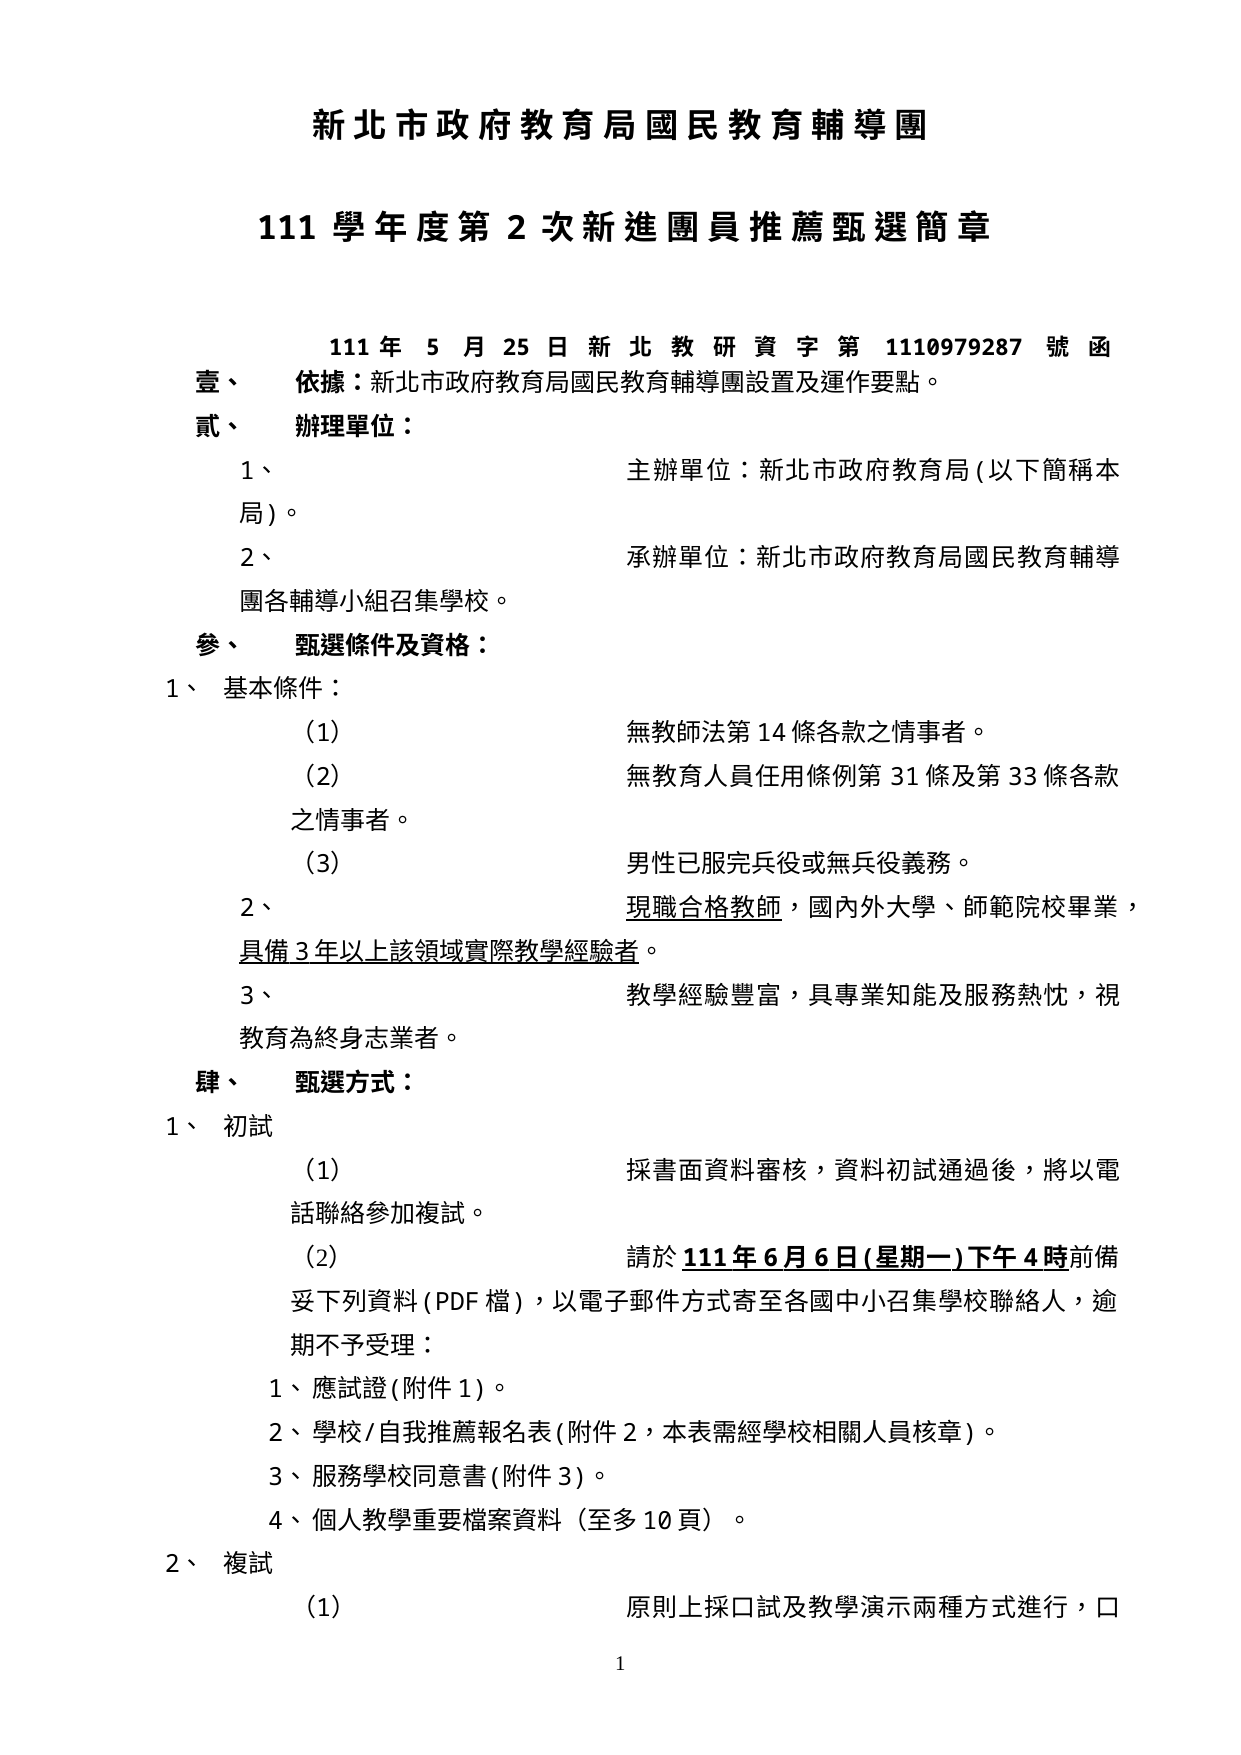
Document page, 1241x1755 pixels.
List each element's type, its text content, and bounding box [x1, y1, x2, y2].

list 個人教學重要檔案資料（至多10頁）。 [268, 1494, 1120, 1538]
list 原則上採口試及教學演示兩種方式進行，口 [291, 1582, 1120, 1625]
list 無教師法第14條各款之情事者。 [291, 707, 1120, 750]
list 男性已服完兵役或無兵役義務。 [291, 838, 1120, 882]
list 辦理單位： [195, 400, 1120, 444]
list 甄選條件及資格： [195, 619, 1120, 663]
list 應試證(附件1)。 [268, 1363, 1120, 1407]
text 111學年度第2次新進團員推薦甄選簡章 [120, 144, 1120, 269]
list 初試 [164, 1100, 1120, 1144]
list 依據：新北市政府教育局國民教育輔導團設置及運作要點。 [195, 357, 1120, 400]
text 111年5月25日新北教研資字第1110979287號函 [120, 294, 1120, 357]
list 現職合格教師，國內外大學、師範院校畢業，具備3年以上該領域實際教學經驗者。 [239, 882, 1120, 969]
list 服務學校同意書(附件3)。 [268, 1450, 1120, 1494]
list 學校/自我推薦報名表(附件2，本表需經學校相關人員核章)。 [268, 1407, 1120, 1450]
list 教學經驗豐富，具專業知能及服務熱忱，視教育為終身志業者。 [239, 969, 1120, 1057]
list 基本條件： [164, 663, 1120, 707]
list 請於111年6月6日(星期一)下午4時前備妥下列資料(PDF檔)，以電子郵件方式寄至各國中小召集學校聯絡人，逾期不予受理： [291, 1232, 1120, 1363]
text 新北市政府教育局國民教育輔導團 [120, 82, 1120, 144]
list 採書面資料審核，資料初試通過後，將以電話聯絡參加複試。 [291, 1144, 1120, 1232]
list 無教育人員任用條例第31條及第33條各款之情事者。 [291, 750, 1120, 838]
list 承辦單位：新北市政府教育局國民教育輔導團各輔導小組召集學校。 [239, 532, 1120, 619]
list 主辦單位：新北市政府教育局(以下簡稱本局)。 [239, 444, 1120, 532]
list 複試 [164, 1538, 1120, 1582]
list 甄選方式： [195, 1057, 1120, 1100]
